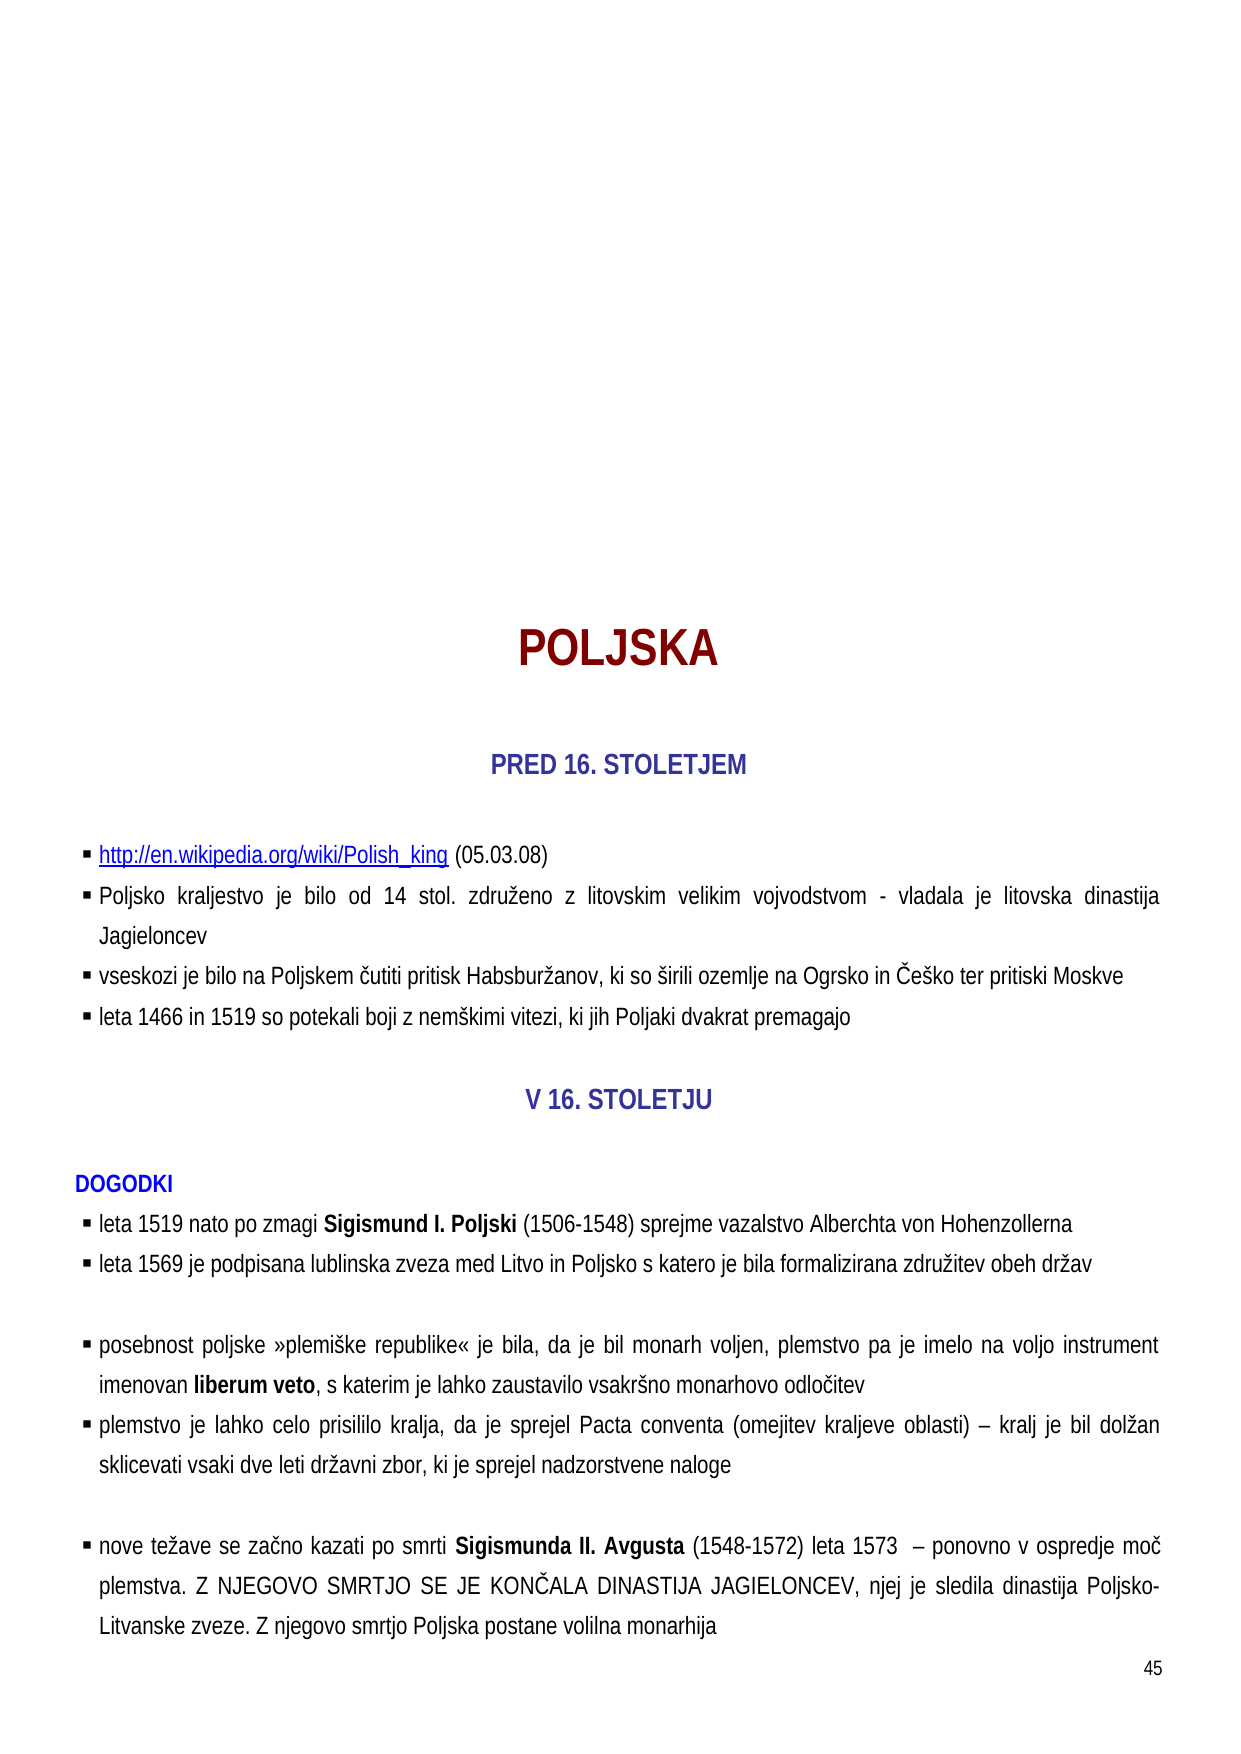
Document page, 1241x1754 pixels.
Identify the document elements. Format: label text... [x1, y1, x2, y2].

list leta 1519 nato po zmagi Sigismund I. Poljski (1506-1548) sprejme vazalstvo Alberchta von Hohenzollerna [81, 1209, 1162, 1238]
list posebnost poljske »plemiške republike« je bila, da je bil monarh voljen, plemstvo pa je imelo na voljo instrument imenovan liberum veto, s katerim je lahko zaustavilo vsakršno monarhovo odločitev [81, 1330, 1162, 1399]
list vseskozi je bilo na Poljskem čutiti pritisk Habsburžanov, ki so širili ozemlje na Ogrsko in Češko ter pritiski Moskve [81, 961, 1162, 990]
text DOGODKI [75, 1169, 1162, 1197]
list leta 1569 je podpisana lublinska zveza med Litvo in Poljsko s katero je bila formalizirana združitev obeh držav [81, 1249, 1162, 1278]
list plemstvo je lahko celo prisililo kralja, da je sprejel Pacta conventa (omejitev kraljeve oblasti) – kralj je bil dolžan sklicevati vsaki dve leti državni zbor, ki je sprejel nadzorstvene naloge [81, 1410, 1162, 1479]
list leta 1466 in 1519 so potekali boji z nemškimi vitezi, ki jih Poljaki dvakrat premagajo [81, 1002, 1162, 1030]
text PRED 16. STOLETJEM [75, 747, 1162, 780]
list nove težave se začno kazati po smrti Sigismunda II. Avgusta (1548-1572) leta 1573 – ponovno v ospredje moč plemstva. Z NJEGOVO SMRTJO SE JE KONČALA DINASTIJA JAGIELONCEV, njej je sledila dinastija Poljsko-Litvanske zveze. Z njegovo smrtjo Poljska postane volilna monarhija [81, 1531, 1162, 1640]
text POLJSKA [75, 617, 1162, 676]
list http://en.wikipedia.org/wiki/Polish_king (05.03.08) [81, 841, 1162, 869]
text V 16. STOLETJU [75, 1082, 1162, 1115]
list Poljsko kraljestvo je bilo od 14 stol. združeno z litovskim velikim vojvodstvom - vladala je litovska dinastija Jagieloncev [81, 881, 1162, 950]
